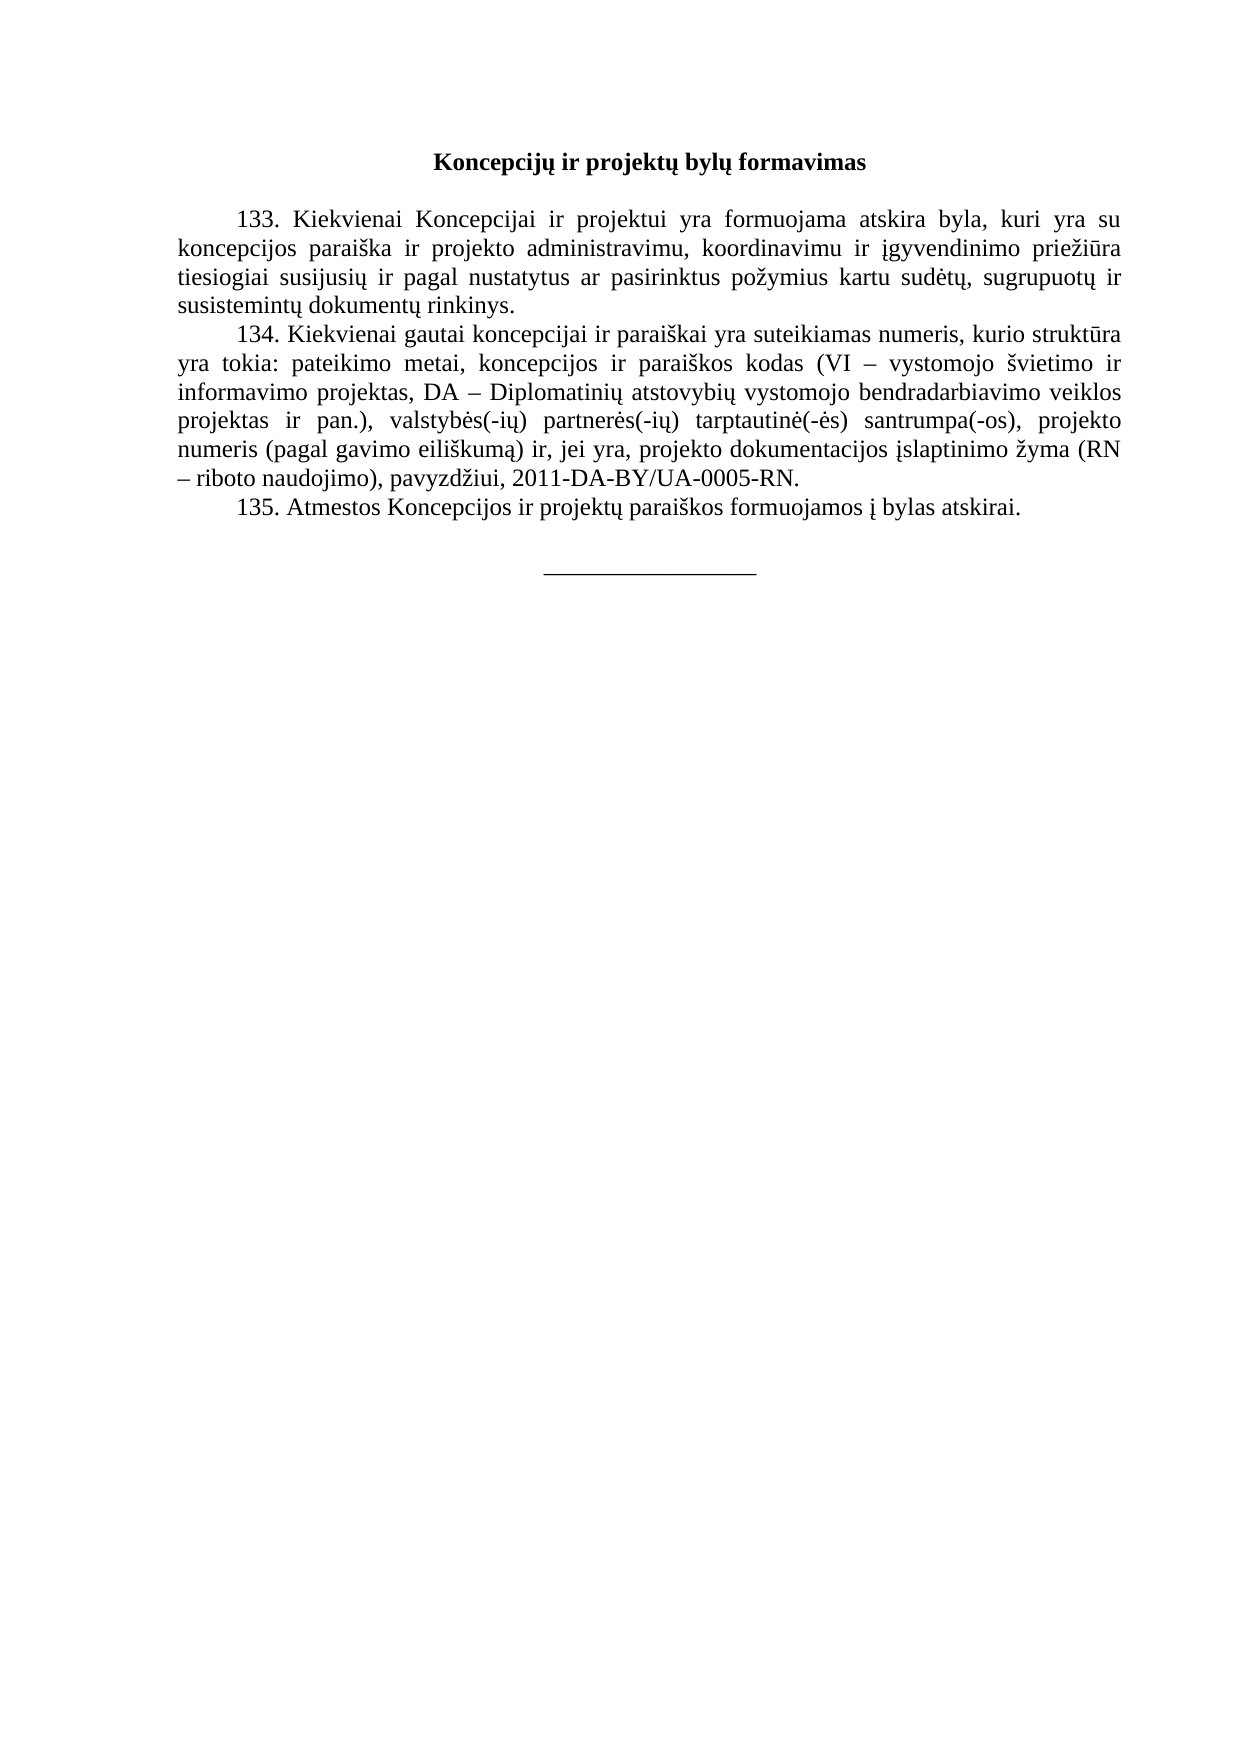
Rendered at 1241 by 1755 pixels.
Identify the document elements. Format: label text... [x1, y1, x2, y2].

text 135. Atmestos Koncepcijos ir projektų paraiškos formuojamos į bylas atskirai. [177, 492, 1122, 521]
text _________________ [177, 549, 1122, 578]
text 133. Kiekvienai Koncepcijai ir projektui yra formuojama atskira byla, kuri yra su koncepcijos paraiška ir projekto administravimu, koordinavimu ir įgyvendinimo priežiūra tiesiogiai susijusių ir pagal nustatytus ar pasirinktus požymius kartu sudėtų, sugrupuotų ir susistemintų dokumentų rinkinys. [177, 204, 1122, 319]
text Koncepcijų ir projektų bylų formavimas [177, 147, 1122, 176]
text 134. Kiekvienai gautai koncepcijai ir paraiškai yra suteikiamas numeris, kurio struktūra yra tokia: pateikimo metai, koncepcijos ir paraiškos kodas (VI – vystomojo švietimo ir informavimo projektas, DA – Diplomatinių atstovybių vystomojo bendradarbiavimo veiklos projektas ir pan.), valstybės(-ių) partnerės(-ių) tarptautinė(-ės) santrumpa(-os), projekto numeris (pagal gavimo eiliškumą) ir, jei yra, projekto dokumentacijos įslaptinimo žyma (RN – riboto naudojimo), pavyzdžiui, 2011-DA-BY/UA-0005-RN. [177, 319, 1122, 492]
